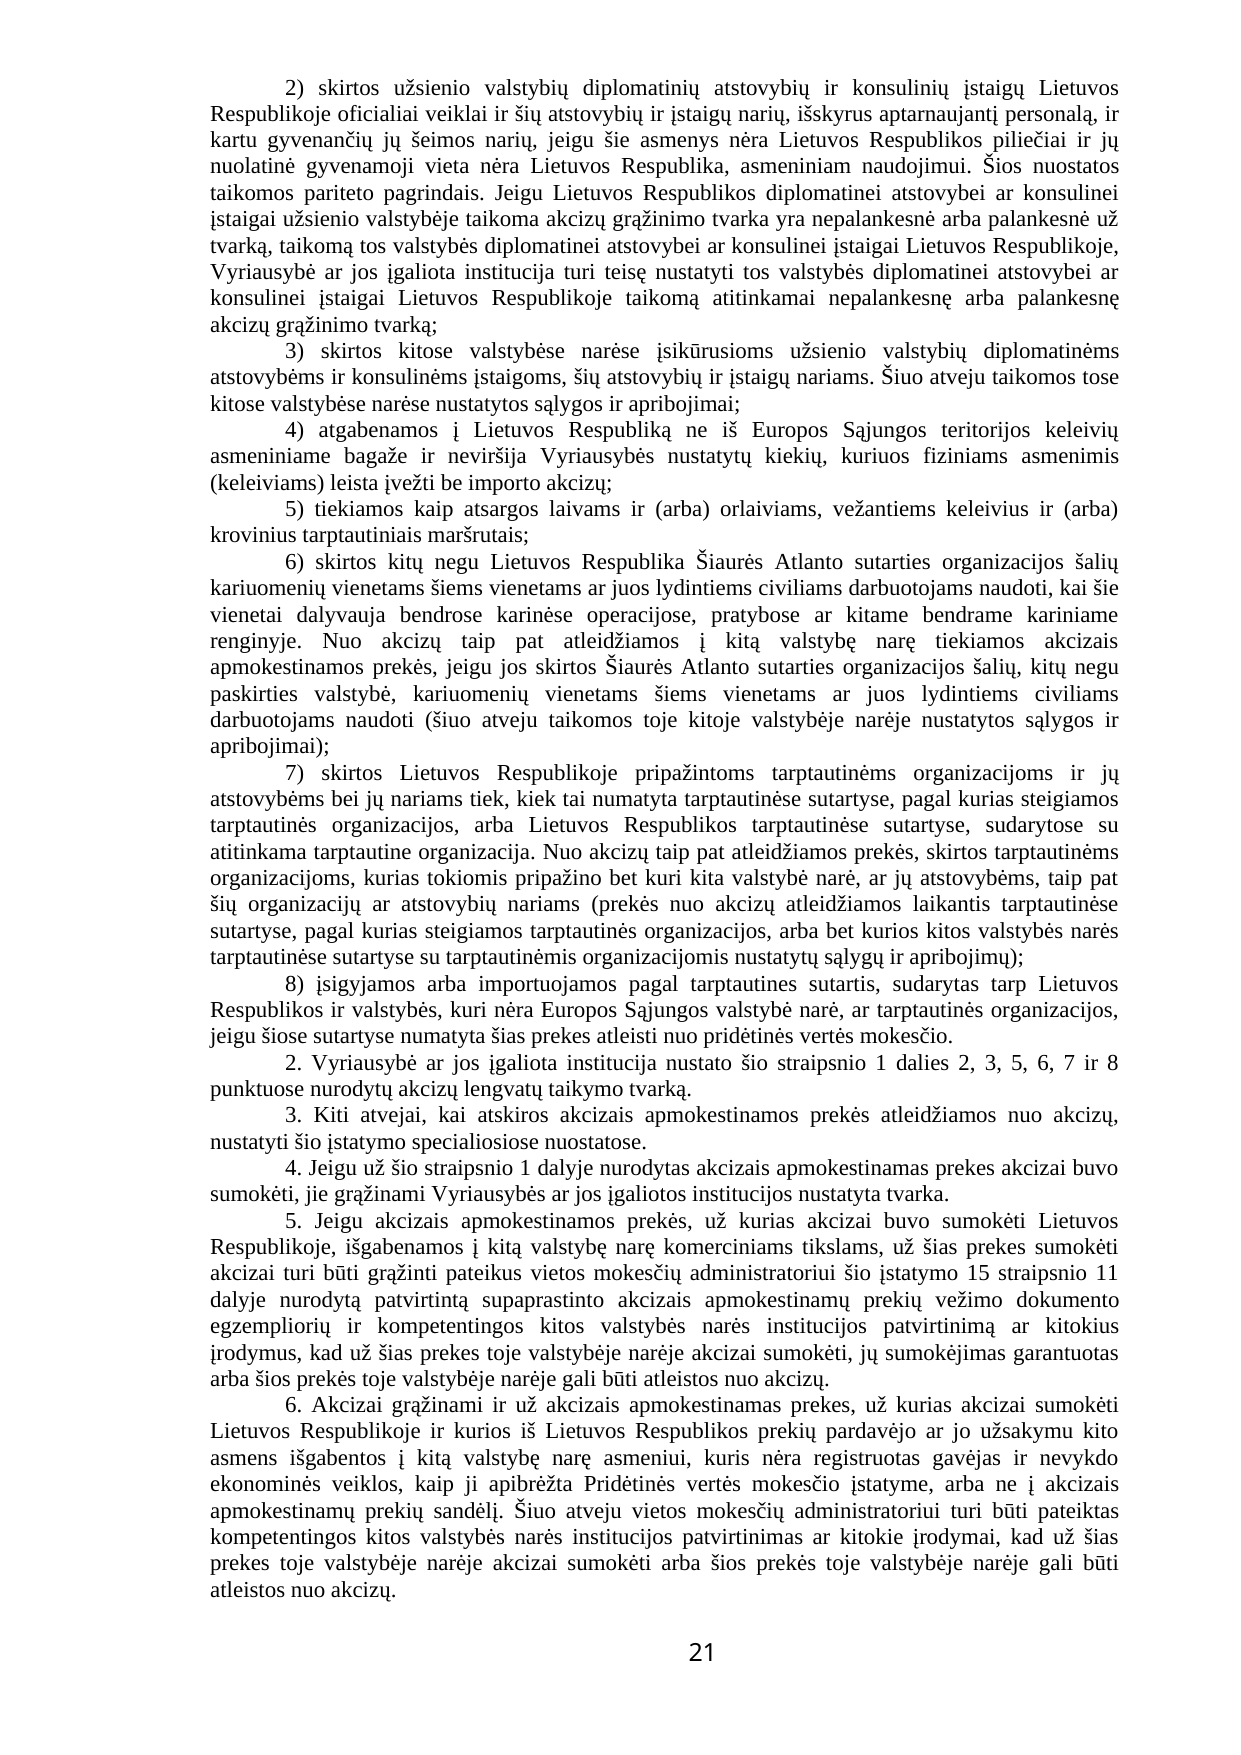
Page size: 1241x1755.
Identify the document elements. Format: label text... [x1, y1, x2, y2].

text 6. Akcizai grąžinami ir už akcizais apmokestinamas prekes, už kurias akcizai sumokėti Lietuvos Respublikoje ir kurios iš Lietuvos Respublikos prekių pardavėjo ar jo užsakymu kito asmens išgabentos į kitą valstybę narę asmeniui, kuris nėra registruotas gavėjas ir nevykdo ekonominės veiklos, kaip ji apibrėžta Pridėtinės vertės mokesčio įstatyme, arba ne į akcizais apmokestinamų prekių sandėlį. Šiuo atveju vietos mokesčių administratoriui turi būti pateiktas kompetentingos kitos valstybės narės institucijos patvirtinimas ar kitokie įrodymai, kad už šias prekes toje valstybėje narėje akcizai sumokėti arba šios prekės toje valstybėje narėje gali būti atleistos nuo akcizų. [210, 1391, 1120, 1602]
text 6) skirtos kitų negu Lietuvos Respublika Šiaurės Atlanto sutarties organizacijos šalių kariuomenių vienetams šiems vienetams ar juos lydintiems civiliams darbuotojams naudoti, kai šie vienetai dalyvauja bendrose karinėse operacijose, pratybose ar kitame bendrame kariniame renginyje. Nuo akcizų taip pat atleidžiamos į kitą valstybę narę tiekiamos akcizais apmokestinamos prekės, jeigu jos skirtos Šiaurės Atlanto sutarties organizacijos šalių, kitų negu paskirties valstybė, kariuomenių vienetams šiems vienetams ar juos lydintiems civiliams darbuotojams naudoti (šiuo atveju taikomos toje kitoje valstybėje narėje nustatytos sąlygos ir apribojimai); [210, 548, 1120, 759]
text 2. Vyriausybė ar jos įgaliota institucija nustato šio straipsnio 1 dalies 2, 3, 5, 6, 7 ir 8 punktuose nurodytų akcizų lengvatų taikymo tvarką. [210, 1049, 1120, 1101]
text 7) skirtos Lietuvos Respublikoje pripažintoms tarptautinėms organizacijoms ir jų atstovybėms bei jų nariams tiek, kiek tai numatyta tarptautinėse sutartyse, pagal kurias steigiamos tarptautinės organizacijos, arba Lietuvos Respublikos tarptautinėse sutartyse, sudarytose su atitinkama tarptautine organizacija. Nuo akcizų taip pat atleidžiamos prekės, skirtos tarptautinėms organizacijoms, kurias tokiomis pripažino bet kuri kita valstybė narė, ar jų atstovybėms, taip pat šių organizacijų ar atstovybių nariams (prekės nuo akcizų atleidžiamos laikantis tarptautinėse sutartyse, pagal kurias steigiamos tarptautinės organizacijos, arba bet kurios kitos valstybės narės tarptautinėse sutartyse su tarptautinėmis organizacijomis nustatytų sąlygų ir apribojimų); [210, 759, 1120, 969]
text 5) tiekiamos kaip atsargos laivams ir (arba) orlaiviams, vežantiems keleivius ir (arba) krovinius tarptautiniais maršrutais; [210, 495, 1120, 548]
text 2) skirtos užsienio valstybių diplomatinių atstovybių ir konsulinių įstaigų Lietuvos Respublikoje oficialiai veiklai ir šių atstovybių ir įstaigų narių, išskyrus aptarnaujantį personalą, ir kartu gyvenančių jų šeimos narių, jeigu šie asmenys nėra Lietuvos Respublikos piliečiai ir jų nuolatinė gyvenamoji vieta nėra Lietuvos Respublika, asmeniniam naudojimui. Šios nuostatos taikomos pariteto pagrindais. Jeigu Lietuvos Respublikos diplomatinei atstovybei ar konsulinei įstaigai užsienio valstybėje taikoma akcizų grąžinimo tvarka yra nepalankesnė arba palankesnė už tvarką, taikomą tos valstybės diplomatinei atstovybei ar konsulinei įstaigai Lietuvos Respublikoje, Vyriausybė ar jos įgaliota institucija turi teisę nustatyti tos valstybės diplomatinei atstovybei ar konsulinei įstaigai Lietuvos Respublikoje taikomą atitinkamai nepalankesnę arba palankesnę akcizų grąžinimo tvarką; [210, 73, 1120, 337]
text 3) skirtos kitose valstybėse narėse įsikūrusioms užsienio valstybių diplomatinėms atstovybėms ir konsulinėms įstaigoms, šių atstovybių ir įstaigų nariams. Šiuo atveju taikomos tose kitose valstybėse narėse nustatytos sąlygos ir apribojimai; [210, 337, 1120, 416]
text 4. Jeigu už šio straipsnio 1 dalyje nurodytas akcizais apmokestinamas prekes akcizai buvo sumokėti, jie grąžinami Vyriausybės ar jos įgaliotos institucijos nustatyta tvarka. [210, 1154, 1120, 1207]
text 8) įsigyjamos arba importuojamos pagal tarptautines sutartis, sudarytas tarp Lietuvos Respublikos ir valstybės, kuri nėra Europos Sąjungos valstybė narė, ar tarptautinės organizacijos, jeigu šiose sutartyse numatyta šias prekes atleisti nuo pridėtinės vertės mokesčio. [210, 969, 1120, 1049]
text 3. Kiti atvejai, kai atskiros akcizais apmokestinamos prekės atleidžiamos nuo akcizų, nustatyti šio įstatymo specialiosiose nuostatose. [210, 1101, 1120, 1154]
text 4) atgabenamos į Lietuvos Respubliką ne iš Europos Sąjungos teritorijos keleivių asmeniniame bagaže ir neviršija Vyriausybės nustatytų kiekių, kuriuos fiziniams asmenimis (keleiviams) leista įvežti be importo akcizų; [210, 416, 1120, 495]
text 5. Jeigu akcizais apmokestinamos prekės, už kurias akcizai buvo sumokėti Lietuvos Respublikoje, išgabenamos į kitą valstybę narę komerciniams tikslams, už šias prekes sumokėti akcizai turi būti grąžinti pateikus vietos mokesčių administratoriui šio įstatymo 15 straipsnio 11 dalyje nurodytą patvirtintą supaprastinto akcizais apmokestinamų prekių vežimo dokumento egzempliorių ir kompetentingos kitos valstybės narės institucijos patvirtinimą ar kitokius įrodymus, kad už šias prekes toje valstybėje narėje akcizai sumokėti, jų sumokėjimas garantuotas arba šios prekės toje valstybėje narėje gali būti atleistos nuo akcizų. [210, 1207, 1120, 1391]
